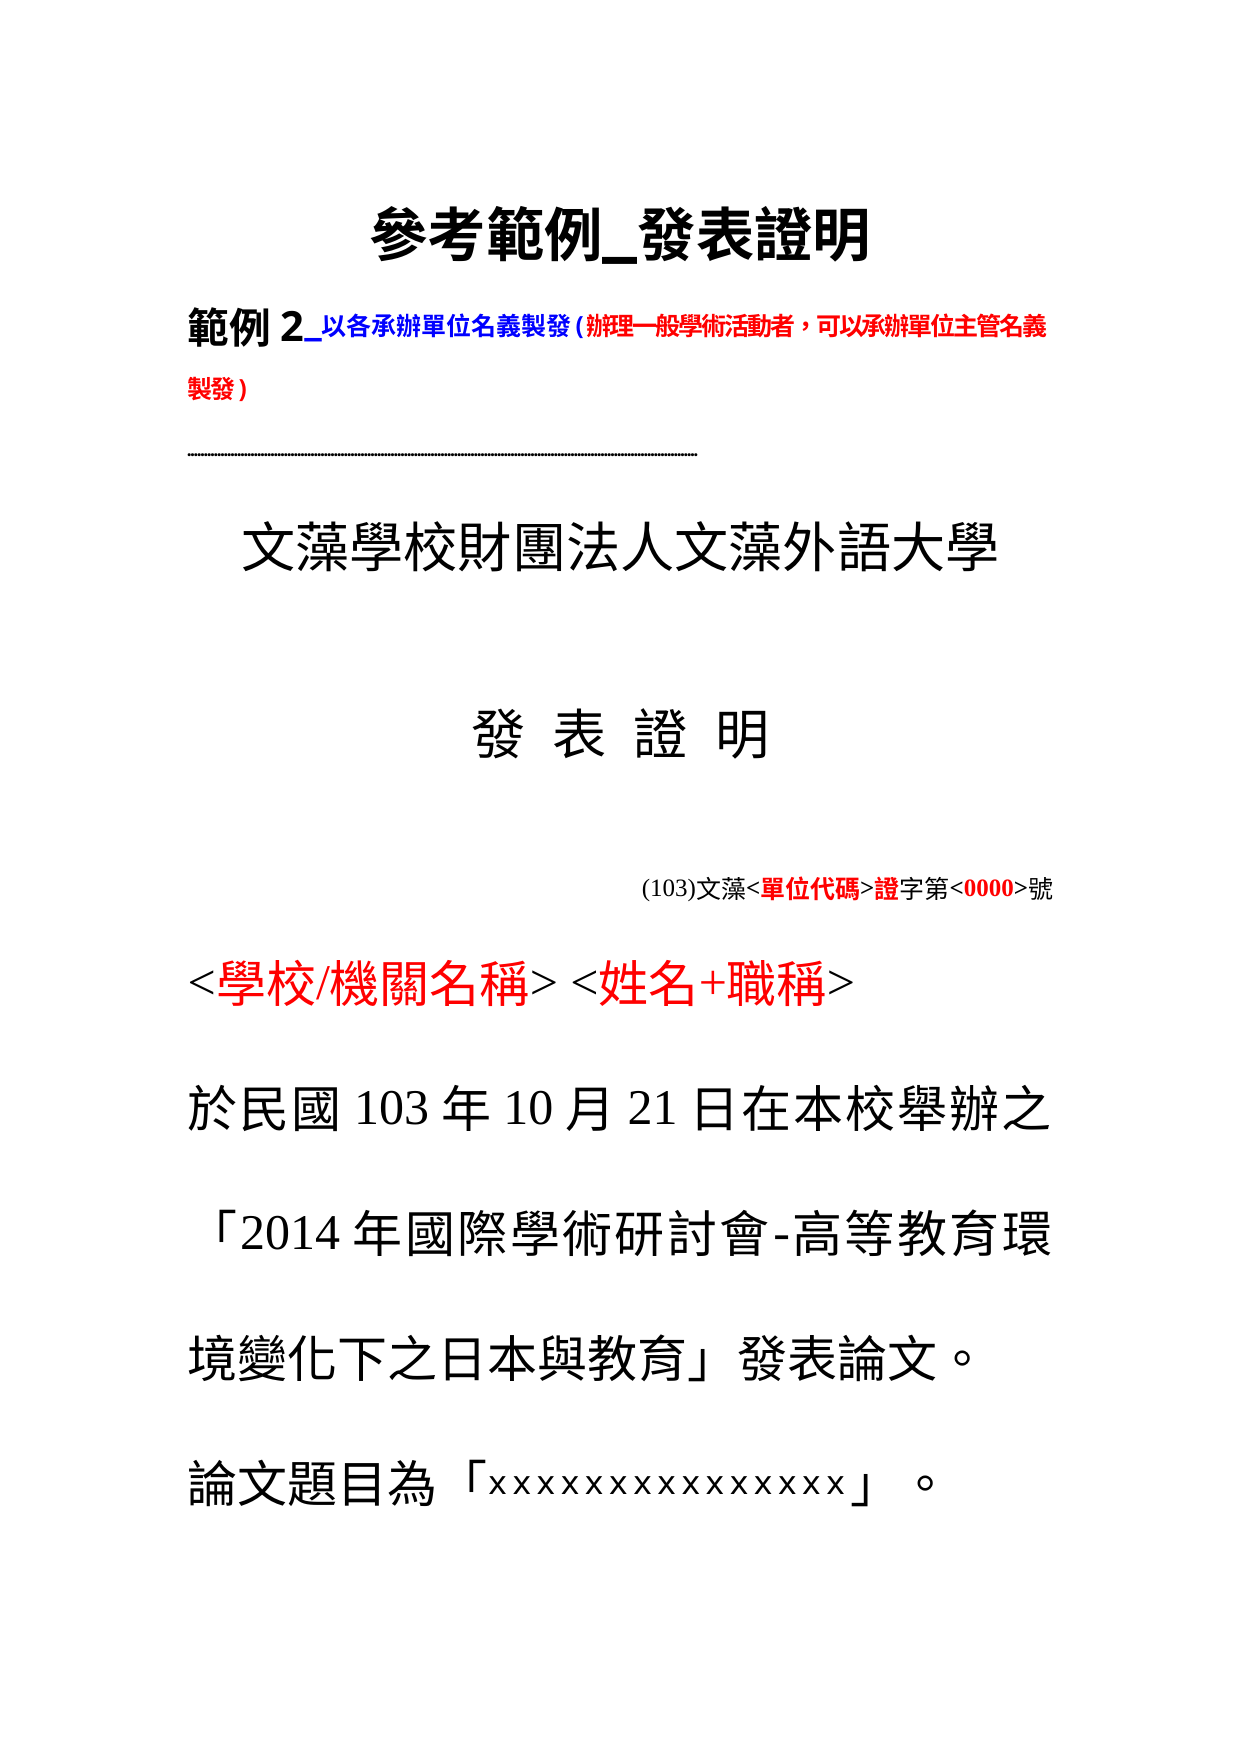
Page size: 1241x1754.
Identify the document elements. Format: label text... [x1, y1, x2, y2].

text ……………………………………………………………………………………………………………………………………… [187, 408, 1053, 471]
text 論文題目為「xxxxxxxxxxxxxxx」。 [187, 1408, 1053, 1533]
text 於民國103年10月21日在本校舉辦之「2014年國際學術研討會-高等教育環境變化下之日本與教育」發表論文。 [187, 1033, 1053, 1408]
text 參考範例_發表證明 [187, 158, 1053, 283]
text 發 表 證 明 [187, 658, 1053, 783]
text <學校/機關名稱> <姓名+職稱> [187, 908, 1053, 1033]
text 文藻學校財團法人文藻外語大學 [187, 471, 1053, 596]
text (103)文藻<單位代碼>證字第<0000>號 [187, 846, 1053, 908]
text 範例2_以各承辦單位名義製發(辦理一般學術活動者，可以承辦單位主管名義製發) [187, 283, 1053, 408]
